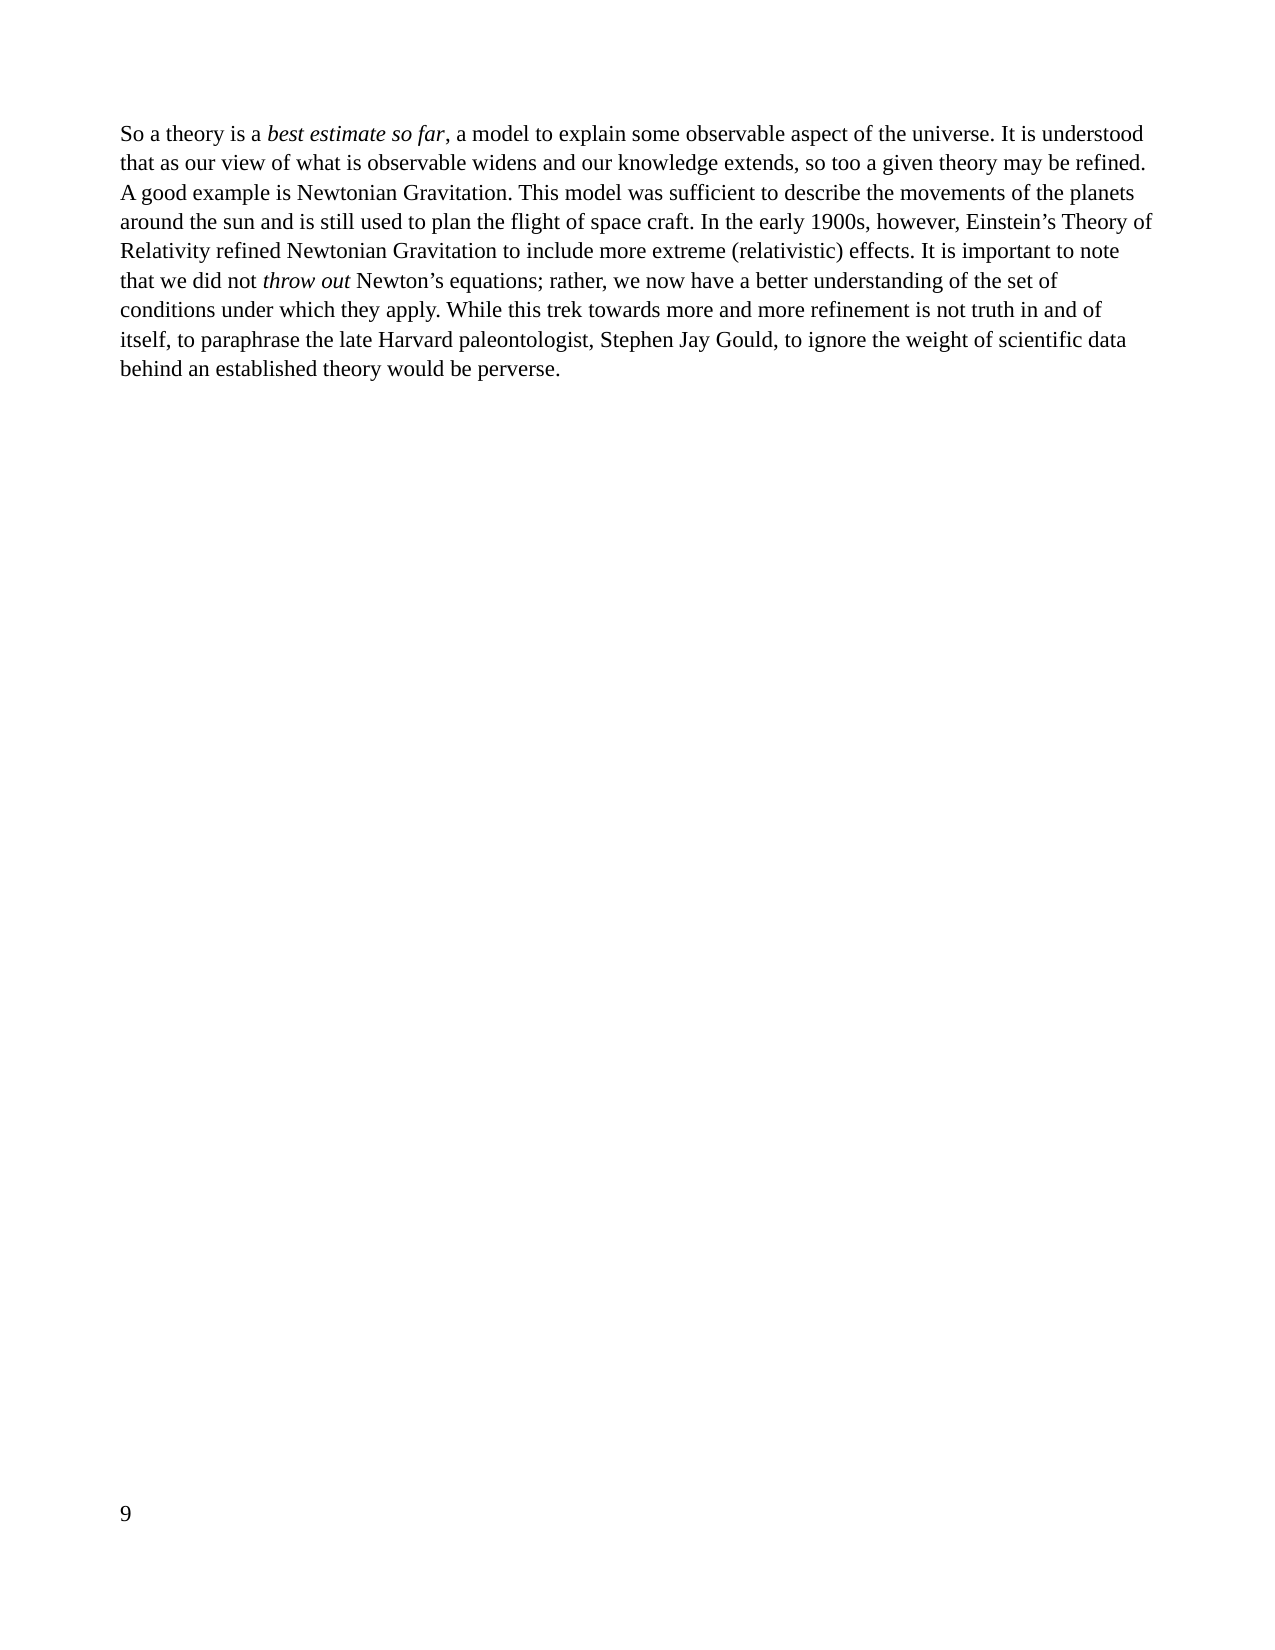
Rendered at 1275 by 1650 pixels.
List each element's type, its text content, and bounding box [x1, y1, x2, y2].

text So a theory is a best estimate so far, a model to explain some observable aspect of the universe. It is understood that as our view of what is observable widens and our knowledge extends, so too a given theory may be refined. A good example is Newtonian Gravitation. This model was sufficient to describe the movements of the planets around the sun and is still used to plan the flight of space craft. In the early 1900s, however, Einstein’s Theory of Relativity refined Newtonian Gravitation to include more extreme (relativistic) effects. It is important to note that we did not throw out Newton’s equations; rather, we now have a better understanding of the set of conditions under which they apply. While this trek towards more and more refinement is not truth in and of itself, to paraphrase the late Harvard paleontologist, Stephen Jay Gould, to ignore the weight of scientific data behind an established theory would be perverse. [120, 120, 1155, 381]
